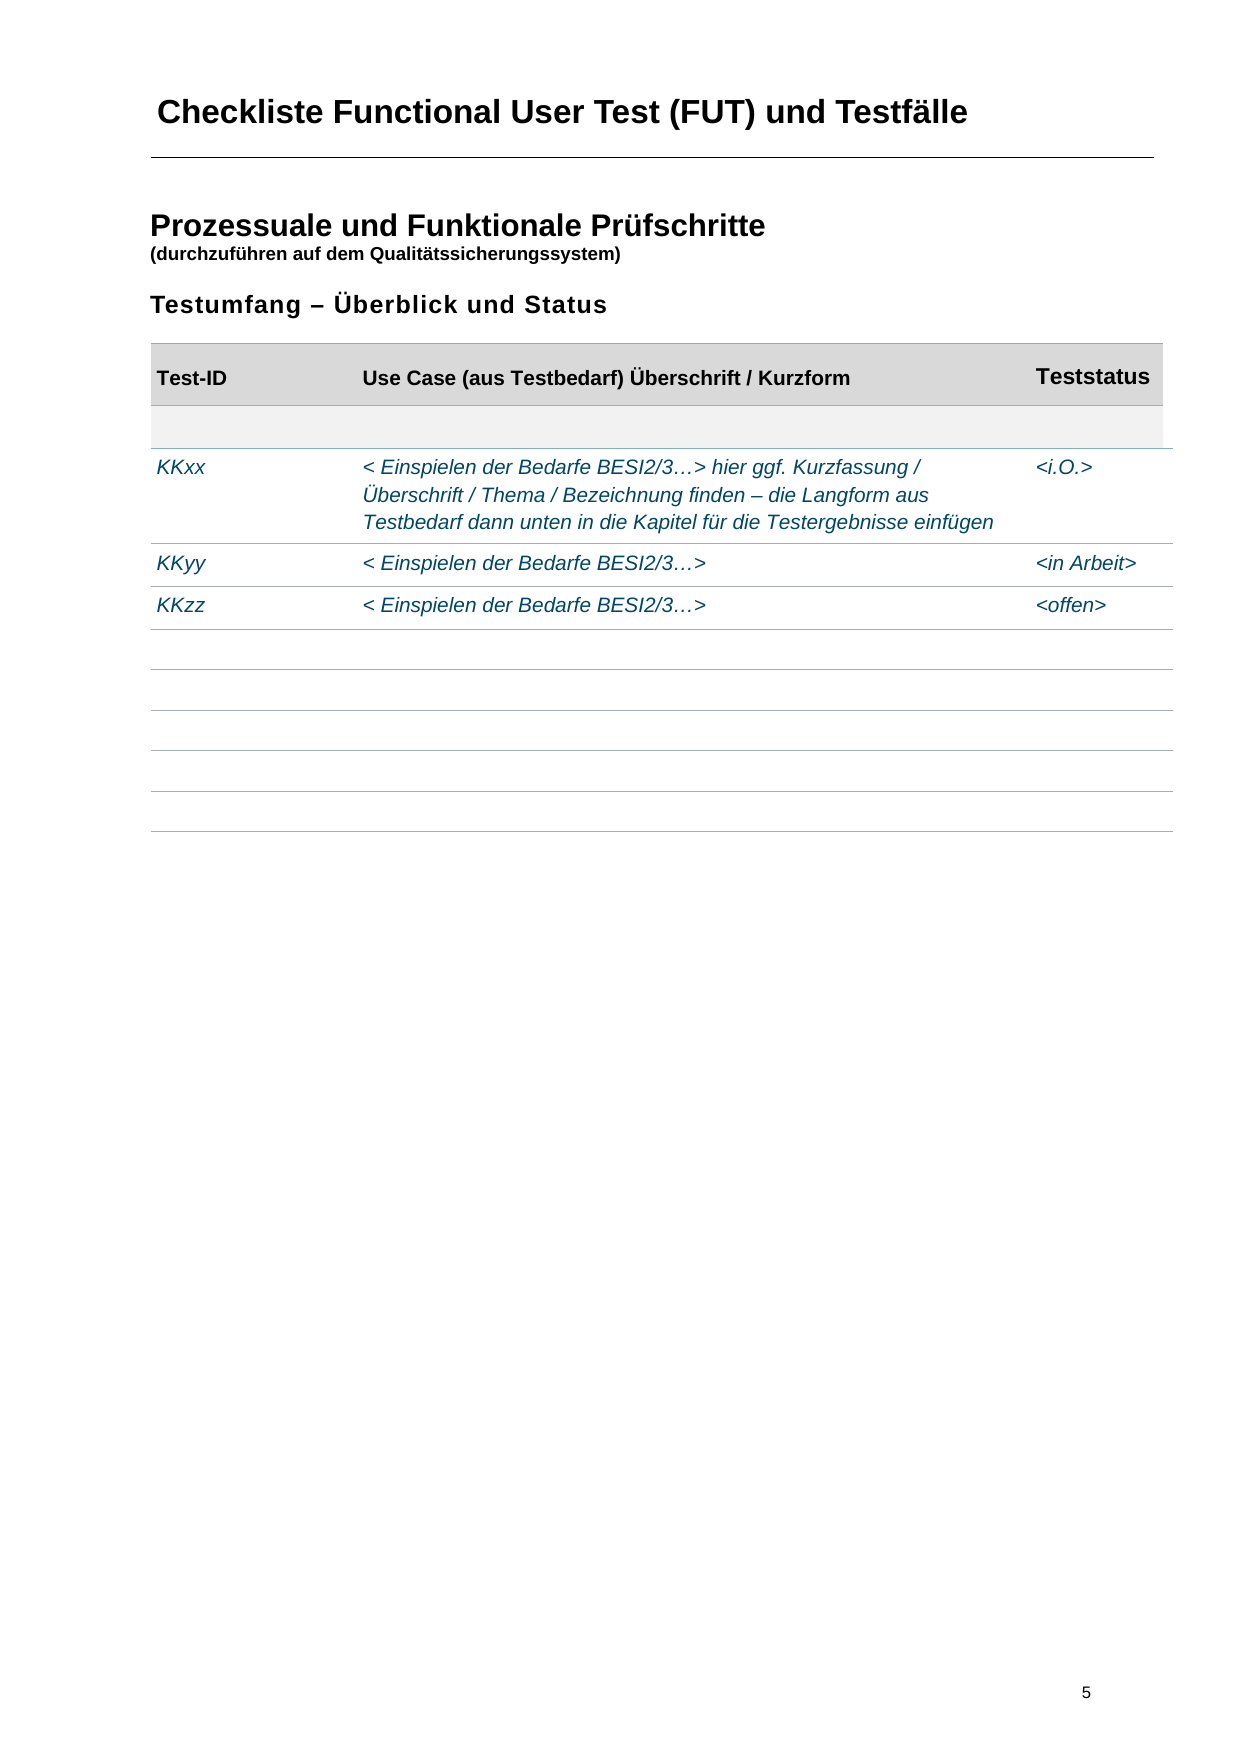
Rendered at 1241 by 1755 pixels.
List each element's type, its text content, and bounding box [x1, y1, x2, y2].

table_cell [357, 711, 1030, 750]
table_header [1168, 343, 1173, 405]
table_cell <in Arbeit> [1030, 544, 1163, 586]
table_cell [357, 792, 1030, 831]
table_cell [1168, 751, 1173, 791]
table_cell [1168, 587, 1173, 629]
table_cell KKyy [151, 544, 357, 586]
table_cell <i.O.> [1030, 449, 1163, 543]
table_cell [1168, 405, 1173, 448]
table_cell [1168, 711, 1173, 750]
table_cell [1030, 792, 1163, 831]
table_cell [1030, 670, 1163, 710]
table_cell [1163, 405, 1168, 448]
table_cell [357, 630, 1030, 669]
table_cell < Einspielen der Bedarfe BESI2/3…> hier ggf. Kurzfassung / Überschrift / Thema / Bezeichnung finden – die Langform aus Testbedarf dann unten in die Kapitel für die Testergebnisse einfügen [357, 449, 1030, 543]
table_cell KKzz [151, 587, 357, 629]
table_cell < Einspielen der Bedarfe BESI2/3…> [357, 544, 1030, 586]
table_cell [151, 751, 357, 791]
table_cell [1030, 630, 1163, 669]
table_cell [1163, 711, 1168, 750]
text (durchzuführen auf dem Qualitätssicherungssystem) [150, 243, 1122, 265]
table_cell [1163, 449, 1168, 543]
table_cell [1030, 711, 1163, 750]
table_cell [151, 792, 357, 831]
table_cell [1163, 670, 1168, 710]
table_cell [1163, 544, 1168, 586]
subtitle Testumfang – Überblick und Status [150, 289, 1122, 319]
table_cell [151, 670, 357, 710]
table_cell KKxx [151, 449, 357, 543]
table_cell [1168, 670, 1173, 710]
table_header Test-ID [151, 344, 357, 405]
table_cell [1030, 751, 1163, 791]
table_cell [151, 406, 1030, 448]
table_cell [1168, 630, 1173, 669]
table_cell [357, 670, 1030, 710]
table_cell [151, 711, 357, 750]
table_header Teststatus [1030, 344, 1163, 405]
table_cell <offen> [1030, 587, 1163, 629]
table_cell [1030, 406, 1163, 448]
table_cell [1163, 792, 1168, 831]
table_cell < Einspielen der Bedarfe BESI2/3…> [357, 587, 1030, 629]
table_cell [1163, 751, 1168, 791]
table_cell [357, 751, 1030, 791]
table_header Use Case (aus Testbedarf) Überschrift / Kurzform [357, 344, 1030, 405]
table_cell [1163, 587, 1168, 629]
table_cell [1168, 792, 1173, 831]
table_cell [1168, 544, 1173, 586]
table_cell [151, 630, 357, 669]
subtitle Prozessuale und Funktionale Prüfschritte [150, 206, 1122, 243]
table_cell [1168, 449, 1173, 543]
table_header [1163, 343, 1168, 405]
table_cell [1163, 630, 1168, 669]
